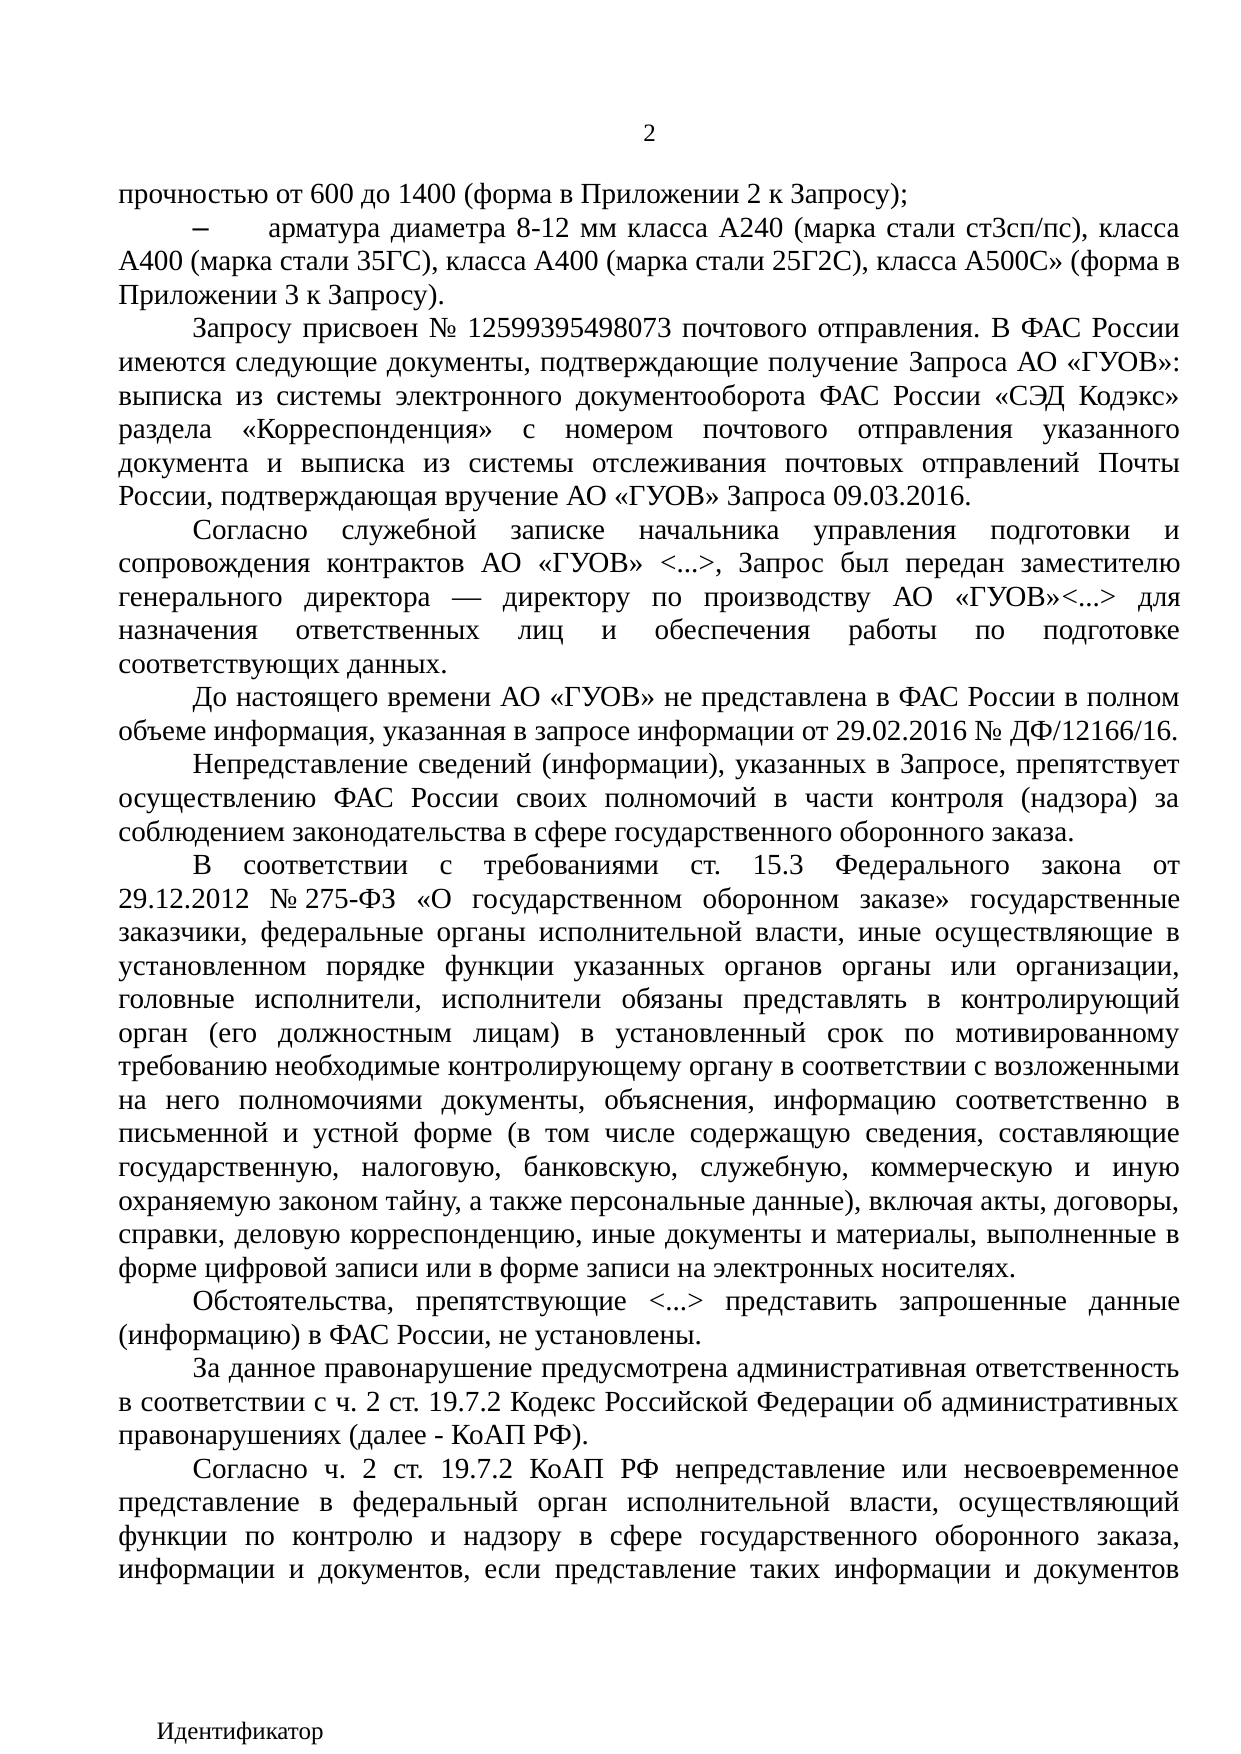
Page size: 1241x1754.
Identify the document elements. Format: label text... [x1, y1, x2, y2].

text До настоящего времени АО «ГУОВ» не представлена в ФАС России в полном объеме информация, указанная в запросе информации от 29.02.2016 № ДФ/12166/16. [118, 679, 1181, 747]
list арматура диаметра 8-12 мм класса А240 (марка стали ст3сп/пс), класса А400 (марка стали 35ГС), класса А400 (марка стали 25Г2С), класса А500С» (форма в Приложении 3 к Запросу). [118, 210, 1181, 311]
text Согласно ч. 2 ст. 19.7.2 КоАП РФ непредставление или несвоевременное представление в федеральный орган исполнительной власти, осуществляющий функции по контролю и надзору в сфере государственного оборонного заказа, информации и документов, если представление таких информации и документов [118, 1451, 1181, 1585]
text Согласно служебной записке начальника управления подготовки и сопровождения контрактов АО «ГУОВ» <...>, Запрос был передан заместителю генерального директора — директору по производству АО «ГУОВ»<...> для назначения ответственных лиц и обеспечения работы по подготовке соответствующих данных. [118, 512, 1181, 679]
text За данное правонарушение предусмотрена административная ответственность в соответствии с ч. 2 ст. 19.7.2 Кодекс Российской Федерации об административных правонарушениях (далее - КоАП РФ). [118, 1350, 1181, 1451]
text В соответствии с требованиями ст. 15.3 Федерального закона от 29.12.2012 № 275-ФЗ «О государственном оборонном заказе» государственные заказчики, федеральные органы исполнительной власти, иные осуществляющие в установленном порядке функции указанных органов органы или организации, головные исполнители, исполнители обязаны представлять в контролирующий орган (его должностным лицам) в установленный срок по мотивированному требованию необходимые контролирующему органу в соответствии с возложенными на него полномочиями документы, объяснения, информацию соответственно в письменной и устной форме (в том числе содержащую сведения, составляющие государственную, налоговую, банковскую, служебную, коммерческую и иную охраняемую законом тайну, а также персональные данные), включая акты, договоры, справки, деловую корреспонденцию, иные документы и материалы, выполненные в форме цифровой записи или в форме записи на электронных носителях. [118, 847, 1181, 1283]
text Запросу присвоен № 12599395498073 почтового отправления. В ФАС России имеются следующие документы, подтверждающие получение Запроса АО «ГУОВ»: выписка из системы электронного документооборота ФАС России «СЭД Кодэкс» раздела «Корреспонденция» с номером почтового отправления указанного документа и выписка из системы отслеживания почтовых отправлений Почты России, подтверждающая вручение АО «ГУОВ» Запроса 09.03.2016. [118, 311, 1181, 512]
text Непредставление сведений (информации), указанных в Запросе, препятствует осуществлению ФАС России своих полномочий в части контроля (надзора) за соблюдением законодательства в сфере государственного оборонного заказа. [118, 747, 1181, 847]
text прочностью от 600 до 1400 (форма в Приложении 2 к Запросу); [118, 176, 1181, 210]
text Обстоятельства, препятствующие <...> представить запрошенные данные (информацию) в ФАС России, не установлены. [118, 1283, 1181, 1350]
